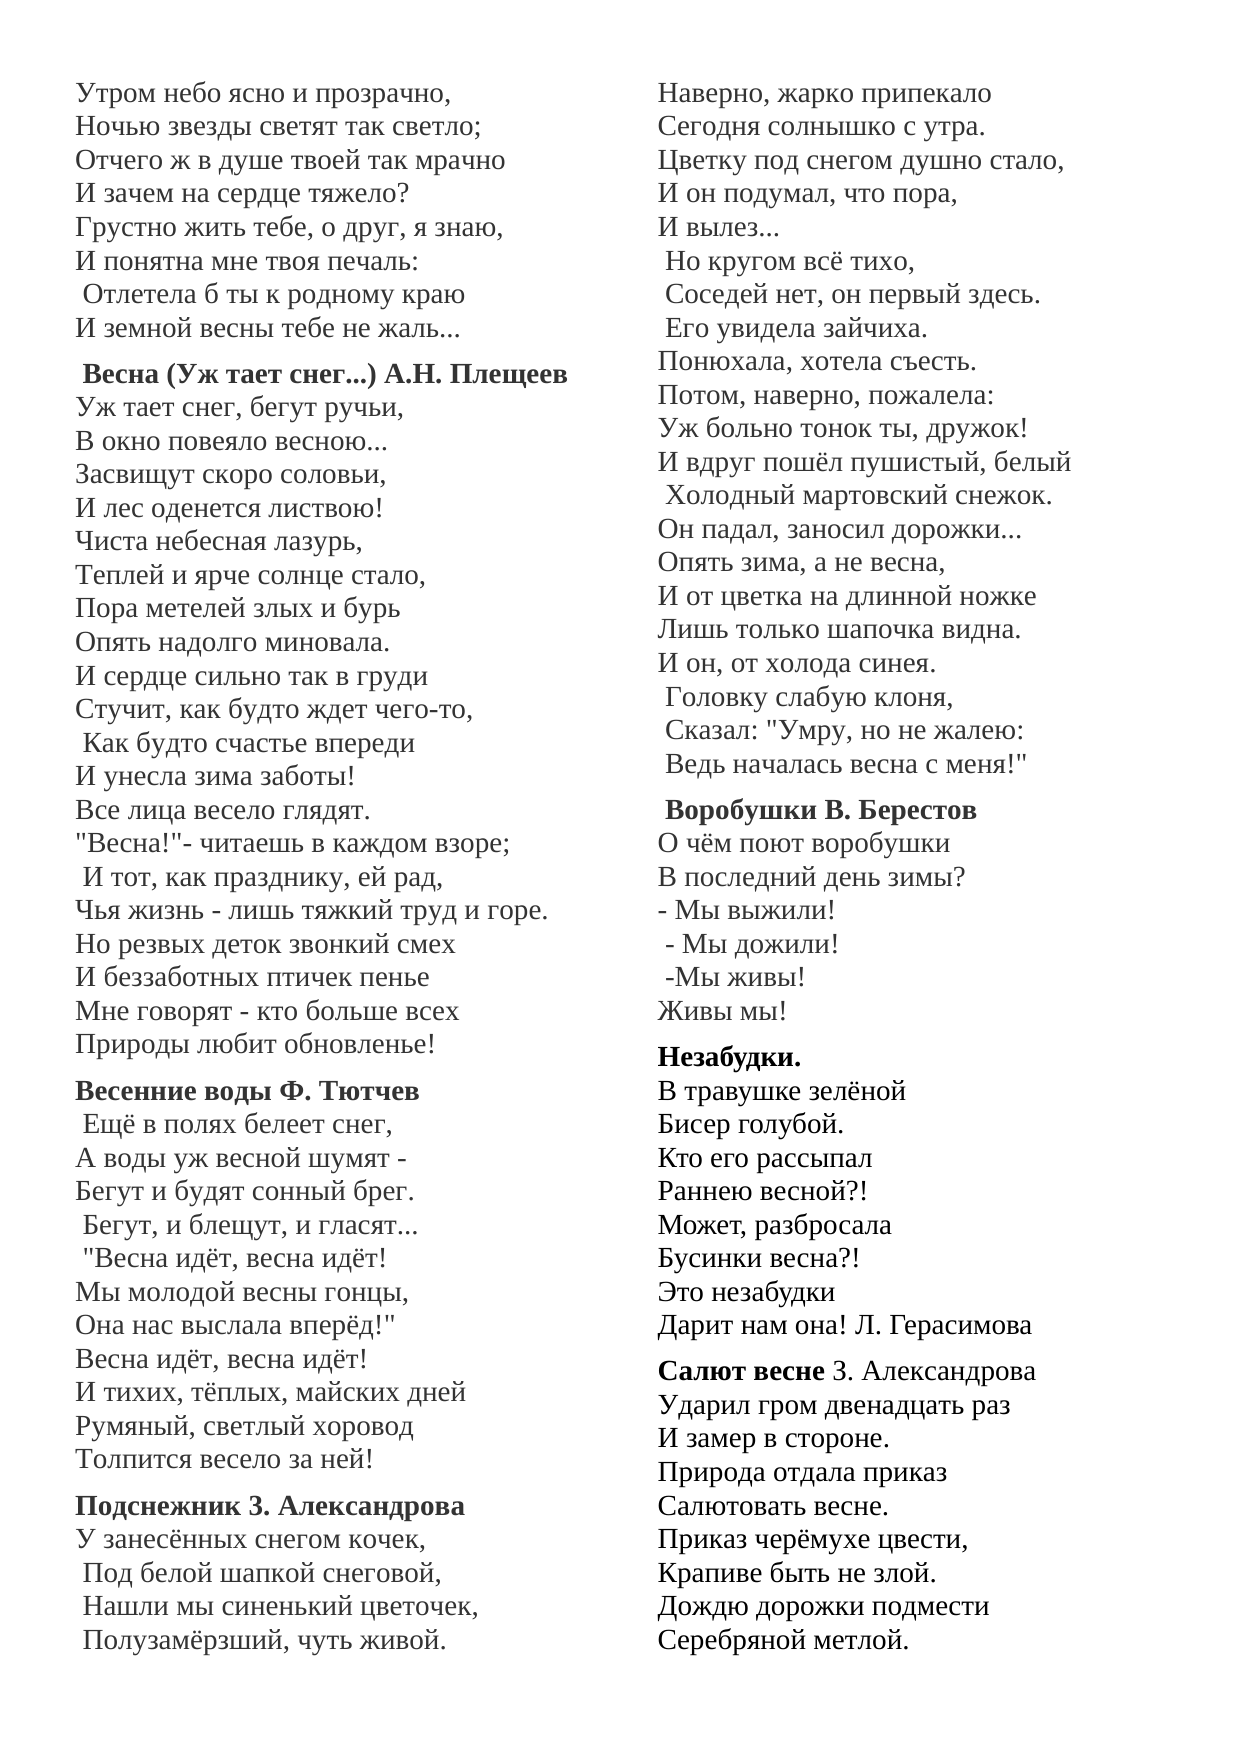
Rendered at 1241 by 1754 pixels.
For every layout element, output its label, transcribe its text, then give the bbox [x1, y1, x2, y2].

text Все лица весело глядят. [75, 792, 582, 825]
text Опять зима, а не весна, [657, 544, 1165, 578]
text Толпится весело за ней! [75, 1442, 582, 1475]
text Его увидела зайчиха. [657, 310, 1165, 343]
text Засвищут скоро соловьи, [75, 456, 582, 490]
text Она нас выслала вперёд!" [75, 1307, 582, 1341]
text И он, от холода синея. [657, 645, 1165, 679]
text Бегут и будят сонный брег. [75, 1173, 582, 1207]
text И он подумал, что пора, [657, 176, 1165, 209]
text -Мы живы! [657, 959, 1165, 993]
text Соседей нет, он первый здесь. [657, 276, 1165, 310]
text Наверно, жарко припекало [657, 75, 1165, 108]
text И беззаботных птичек пенье [75, 959, 582, 993]
text Полузамёрзший, чуть живой. [75, 1622, 582, 1655]
text Нашли мы синенький цветочек, [75, 1588, 582, 1622]
text Пора метелей злых и бурь [75, 591, 582, 624]
text Утром небо ясно и прозрачно, [75, 75, 582, 108]
text "Весна идёт, весна идёт! [75, 1240, 582, 1274]
text Незабудки. [657, 1039, 1165, 1073]
text Грустно жить тебе, о друг, я знаю, [75, 209, 582, 243]
text Ночью звезды светят так светло; [75, 108, 582, 142]
text Дарит нам она! Л. Герасимова [657, 1307, 1165, 1341]
text Потом, наверно, пожалела: [657, 377, 1165, 410]
text Весна (Уж тает снег...) А.Н. Плещеев [75, 356, 582, 389]
text Но кругом всё тихо, [657, 243, 1165, 276]
text И тот, как празднику, ей рад, [75, 859, 582, 892]
text И вдруг пошёл пушистый, белый [657, 444, 1165, 477]
text Природы любит обновленье! [75, 1027, 582, 1060]
text Как будто счастье впереди [75, 725, 582, 758]
text Ведь началась весна с меня!" [657, 746, 1165, 779]
text Ударил гром двенадцать раз И замер в стороне. Природа отдала приказ Салютовать весне. Приказ черёмухе цвести, Крапиве быть не злой. Дождю дорожки подмести Серебряной метлой. [657, 1387, 1165, 1655]
text И вылез... [657, 209, 1165, 243]
text О чём поют воробушки [657, 825, 1165, 859]
text И зачем на сердце тяжело? [75, 176, 582, 209]
text И земной весны тебе не жаль... [75, 310, 582, 343]
text Бисер голубой. [657, 1106, 1165, 1140]
text Салют весне З. Александрова [657, 1353, 1165, 1387]
text Мне говорят - кто больше всех [75, 993, 582, 1027]
text Бусинки весна?! [657, 1240, 1165, 1274]
text В окно повеяло весною... [75, 423, 582, 456]
text Уж тает снег, бегут ручьи, [75, 389, 582, 423]
text У занесённых снегом кочек, [75, 1521, 582, 1555]
text Теплей и ярче солнце стало, [75, 557, 582, 591]
text Сказал: "Умру, но не жалею: [657, 712, 1165, 746]
text Бегут, и блещут, и гласят... [75, 1207, 582, 1240]
text И лес оденется листвою! [75, 490, 582, 523]
text - Мы дожили! [657, 926, 1165, 959]
text Ещё в полях белеет снег, [75, 1106, 582, 1140]
text Чья жизнь - лишь тяжкий труд и горе. [75, 892, 582, 926]
text И унесла зима заботы! [75, 758, 582, 792]
text "Весна!"- читаешь в каждом взоре; [75, 825, 582, 859]
text Сегодня солнышко с утра. [657, 108, 1165, 142]
text Отлетела б ты к родному краю [75, 276, 582, 310]
text Кто его рассыпал [657, 1140, 1165, 1173]
text Отчего ж в душе твоей так мрачно [75, 142, 582, 176]
text Головку слабую клоня, [657, 679, 1165, 712]
text Подснежник 3. Александрова [75, 1488, 582, 1521]
text Мы молодой весны гонцы, [75, 1274, 582, 1307]
text Стучит, как будто ждет чего-то, [75, 691, 582, 725]
text В травушке зелёной [657, 1073, 1165, 1106]
text Чиста небесная лазурь, [75, 523, 582, 557]
text Живы мы! [657, 993, 1165, 1027]
text Холодный мартовский снежок. [657, 477, 1165, 511]
text Цветку под снегом душно стало, [657, 142, 1165, 176]
text И тихих, тёплых, майских дней [75, 1374, 582, 1408]
text Это незабудки [657, 1274, 1165, 1307]
text Румяный, светлый хоровод [75, 1408, 582, 1442]
text Понюхала, хотела съесть. [657, 343, 1165, 377]
text Весенние воды Ф. Тютчев [75, 1073, 582, 1106]
text Под белой шапкой снеговой, [75, 1555, 582, 1588]
text Но резвых деток звонкий смех [75, 926, 582, 959]
text Весна идёт, весна идёт! [75, 1341, 582, 1374]
text Воробушки В. Берестов [657, 792, 1165, 825]
text И от цветка на длинной ножке [657, 578, 1165, 612]
text Может, разбросала [657, 1207, 1165, 1240]
text Лишь только шапочка видна. [657, 612, 1165, 645]
text А воды уж весной шумят - [75, 1140, 582, 1173]
text В последний день зимы? [657, 859, 1165, 892]
text Уж больно тонок ты, дружок! [657, 410, 1165, 444]
text - Мы выжили! [657, 892, 1165, 926]
text Опять надолго миновала. [75, 624, 582, 658]
text Раннею весной?! [657, 1173, 1165, 1207]
text И понятна мне твоя печаль: [75, 243, 582, 276]
text И сердце сильно так в груди [75, 658, 582, 691]
text Он падал, заносил дорожки... [657, 511, 1165, 544]
